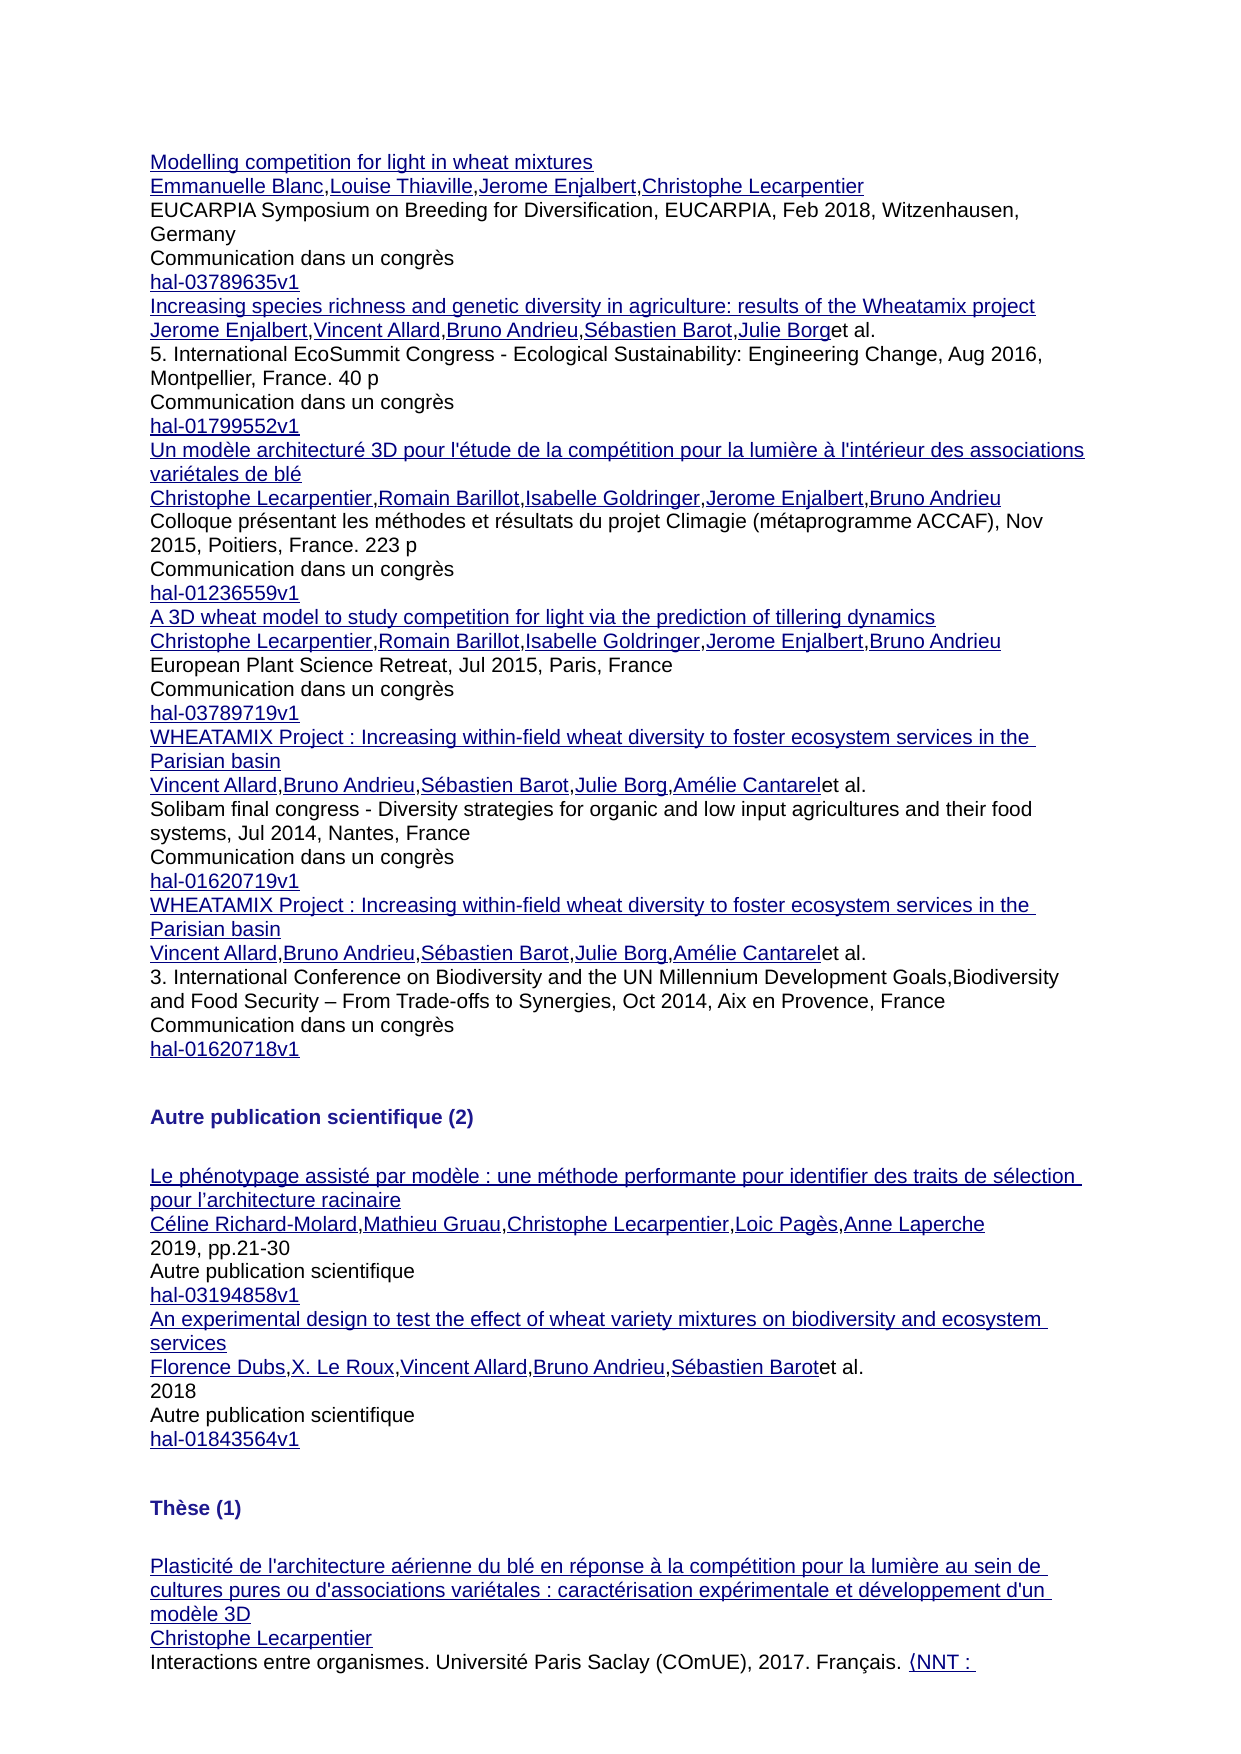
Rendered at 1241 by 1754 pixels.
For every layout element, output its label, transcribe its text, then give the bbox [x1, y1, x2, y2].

table_cell Increasing species richness and genetic diversity in agriculture: results of the Wheatamix project Jerome Enjalbert,Vincent Allard,Bruno Andrieu,Sébastien Barot,Julie Borget al. 5. International EcoSummit Congress - Ecological Sustainability: Engineering Change, Aug 2016, Montpellier, France. 40 p Communication dans un congrès hal-01799552v1 [150, 294, 1090, 437]
table_cell Un modèle architecturé 3D pour l'étude de la compétition pour la lumière à l'intérieur des associations variétales de blé Christophe Lecarpentier,Romain Barillot,Isabelle Goldringer,Jerome Enjalbert,Bruno Andrieu Colloque présentant les méthodes et résultats du projet Climagie (métaprogramme ACCAF), Nov 2015, Poitiers, France. 223 p Communication dans un congrès hal-01236559v1 [150, 438, 1090, 605]
subtitle Autre publication scientifique (2) [150, 1105, 1090, 1129]
table_cell An experimental design to test the effect of wheat variety mixtures on biodiversity and ecosystem services Florence Dubs,X. Le Roux,Vincent Allard,Bruno Andrieu,Sébastien Barotet al. 2018 Autre publication scientifique hal-01843564v1 [150, 1307, 1090, 1451]
table_cell WHEATAMIX Project : Increasing within-field wheat diversity to foster ecosystem services in the Parisian basin Vincent Allard,Bruno Andrieu,Sébastien Barot,Julie Borg,Amélie Cantarelet al. 3. International Conference on Biodiversity and the UN Millennium Development Goals,Biodiversity and Food Security – From Trade-offs to Synergies, Oct 2014, Aix en Provence, France Communication dans un congrès hal-01620718v1 [150, 893, 1090, 1060]
table_cell A 3D wheat model to study competition for light via the prediction of tillering dynamics Christophe Lecarpentier,Romain Barillot,Isabelle Goldringer,Jerome Enjalbert,Bruno Andrieu European Plant Science Retreat, Jul 2015, Paris, France Communication dans un congrès hal-03789719v1 [150, 605, 1090, 725]
table_cell WHEATAMIX Project : Increasing within-field wheat diversity to foster ecosystem services in the Parisian basin Vincent Allard,Bruno Andrieu,Sébastien Barot,Julie Borg,Amélie Cantarelet al. Solibam final congress - Diversity strategies for organic and low input agricultures and their food systems, Jul 2014, Nantes, France Communication dans un congrès hal-01620719v1 [150, 725, 1090, 893]
subtitle Thèse (1) [150, 1496, 1090, 1520]
table_header Plasticité de l'architecture aérienne du blé en réponse à la compétition pour la lumière au sein de cultures pures ou d'associations variétales : caractérisation expérimentale et développement d'un modèle 3D Christophe Lecarpentier Interactions entre organismes. Université Paris Saclay (COmUE), 2017. Français. ⟨NNT : [150, 1554, 1090, 1674]
table_header Le phénotypage assisté par modèle : une méthode performante pour identifier des traits de sélection pour l’architecture racinaire Céline Richard-Molard,Mathieu Gruau,Christophe Lecarpentier,Loic Pagès,Anne Laperche 2019, pp.21-30 Autre publication scientifique hal-03194858v1 [150, 1164, 1090, 1307]
table_cell Modelling competition for light in wheat mixtures Emmanuelle Blanc,Louise Thiaville,Jerome Enjalbert,Christophe Lecarpentier EUCARPIA Symposium on Breeding for Diversification, EUCARPIA, Feb 2018, Witzenhausen, Germany Communication dans un congrès hal-03789635v1 [150, 150, 1090, 294]
